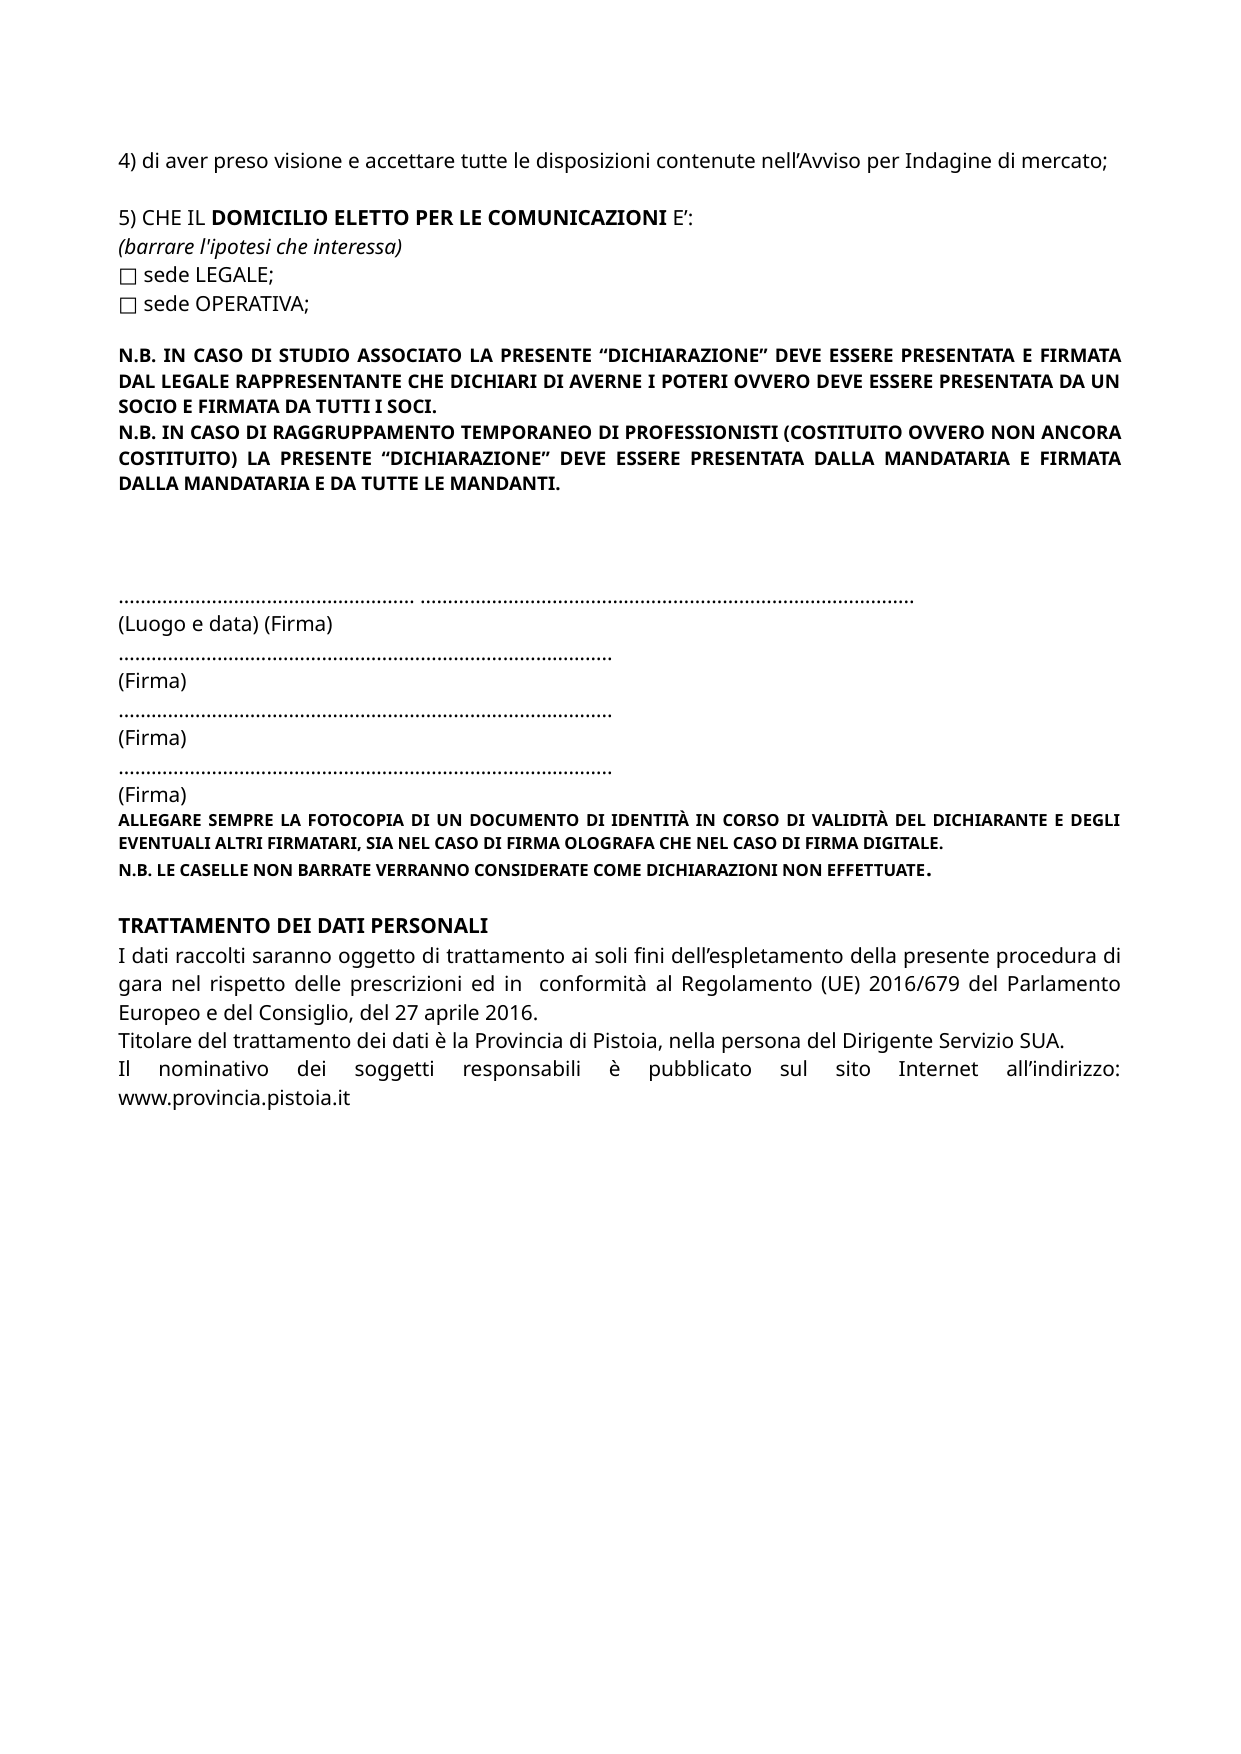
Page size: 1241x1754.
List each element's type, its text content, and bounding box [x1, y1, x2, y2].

text ……………………….…………………………………………………….. [118, 752, 1122, 780]
text (Firma) [118, 780, 1122, 809]
text N.B. IN CASO DI RAGGRUPPAMENTO TEMPORANEO DI PROFESSIONISTI (COSTITUITO OVVERO NON ANCORA COSTITUITO) LA PRESENTE “DICHIARAZIONE” DEVE ESSERE PRESENTATA DALLA MANDATARIA E FIRMATA DALLA MANDATARIA E DA TUTTE LE MANDANTI. [118, 419, 1122, 496]
text N.B. IN CASO DI STUDIO ASSOCIATO LA PRESENTE “DICHIARAZIONE” DEVE ESSERE PRESENTATA E FIRMATA DAL LEGALE RAPPRESENTANTE CHE DICHIARI DI AVERNE I POTERI OVVERO DEVE ESSERE PRESENTATA DA UN SOCIO E FIRMATA DA TUTTI I SOCI. [118, 343, 1122, 419]
text ……………………………………………… ……………………….…………………………………………………….. [118, 581, 1122, 609]
text (barrare l'ipotesi che interessa) [118, 232, 1122, 260]
text 5) CHE IL DOMICILIO ELETTO PER LE COMUNICAZIONI E’: [118, 203, 1122, 232]
text (Luogo e data) (Firma) [118, 609, 1122, 638]
text 4) di aver preso visione e accettare tutte le disposizioni contenute nell’Avviso per Indagine di mercato; [118, 147, 1122, 175]
text Il nominativo dei soggetti responsabili è pubblicato sul sito Internet all’indirizzo: www.provincia.pistoia.it [118, 1054, 1122, 1111]
text (Firma) [118, 666, 1122, 695]
text (Firma) [118, 723, 1122, 752]
text ALLEGARE SEMPRE LA FOTOCOPIA DI UN DOCUMENTO DI IDENTITÀ IN CORSO DI VALIDITÀ DEL DICHIARANTE E DEGLI EVENTUALI ALTRI FIRMATARI, SIA NEL CASO DI FIRMA OLOGRAFA CHE NEL CASO DI FIRMA DIGITALE. [118, 809, 1122, 854]
text N.B. LE CASELLE NON BARRATE VERRANNO CONSIDERATE COME DICHIARAZIONI NON EFFETTUATE. [118, 854, 1122, 882]
text ……………………….…………………………………………………….. [118, 638, 1122, 666]
text □ sede LEGALE; [118, 260, 1122, 289]
text □ sede OPERATIVA; [118, 289, 1122, 317]
text Titolare del trattamento dei dati è la Provincia di Pistoia, nella persona del Dirigente Servizio SUA. [118, 1026, 1122, 1054]
text I dati raccolti saranno oggetto di trattamento ai soli fini dell’espletamento della presente procedura di gara nel rispetto delle prescrizioni ed in conformità al Regolamento (UE) 2016/679 del Parlamento Europeo e del Consiglio, del 27 aprile 2016. [118, 941, 1122, 1026]
text ……………………….…………………………………………………….. [118, 695, 1122, 723]
text TRATTAMENTO DEI DATI PERSONALI [118, 911, 1122, 939]
